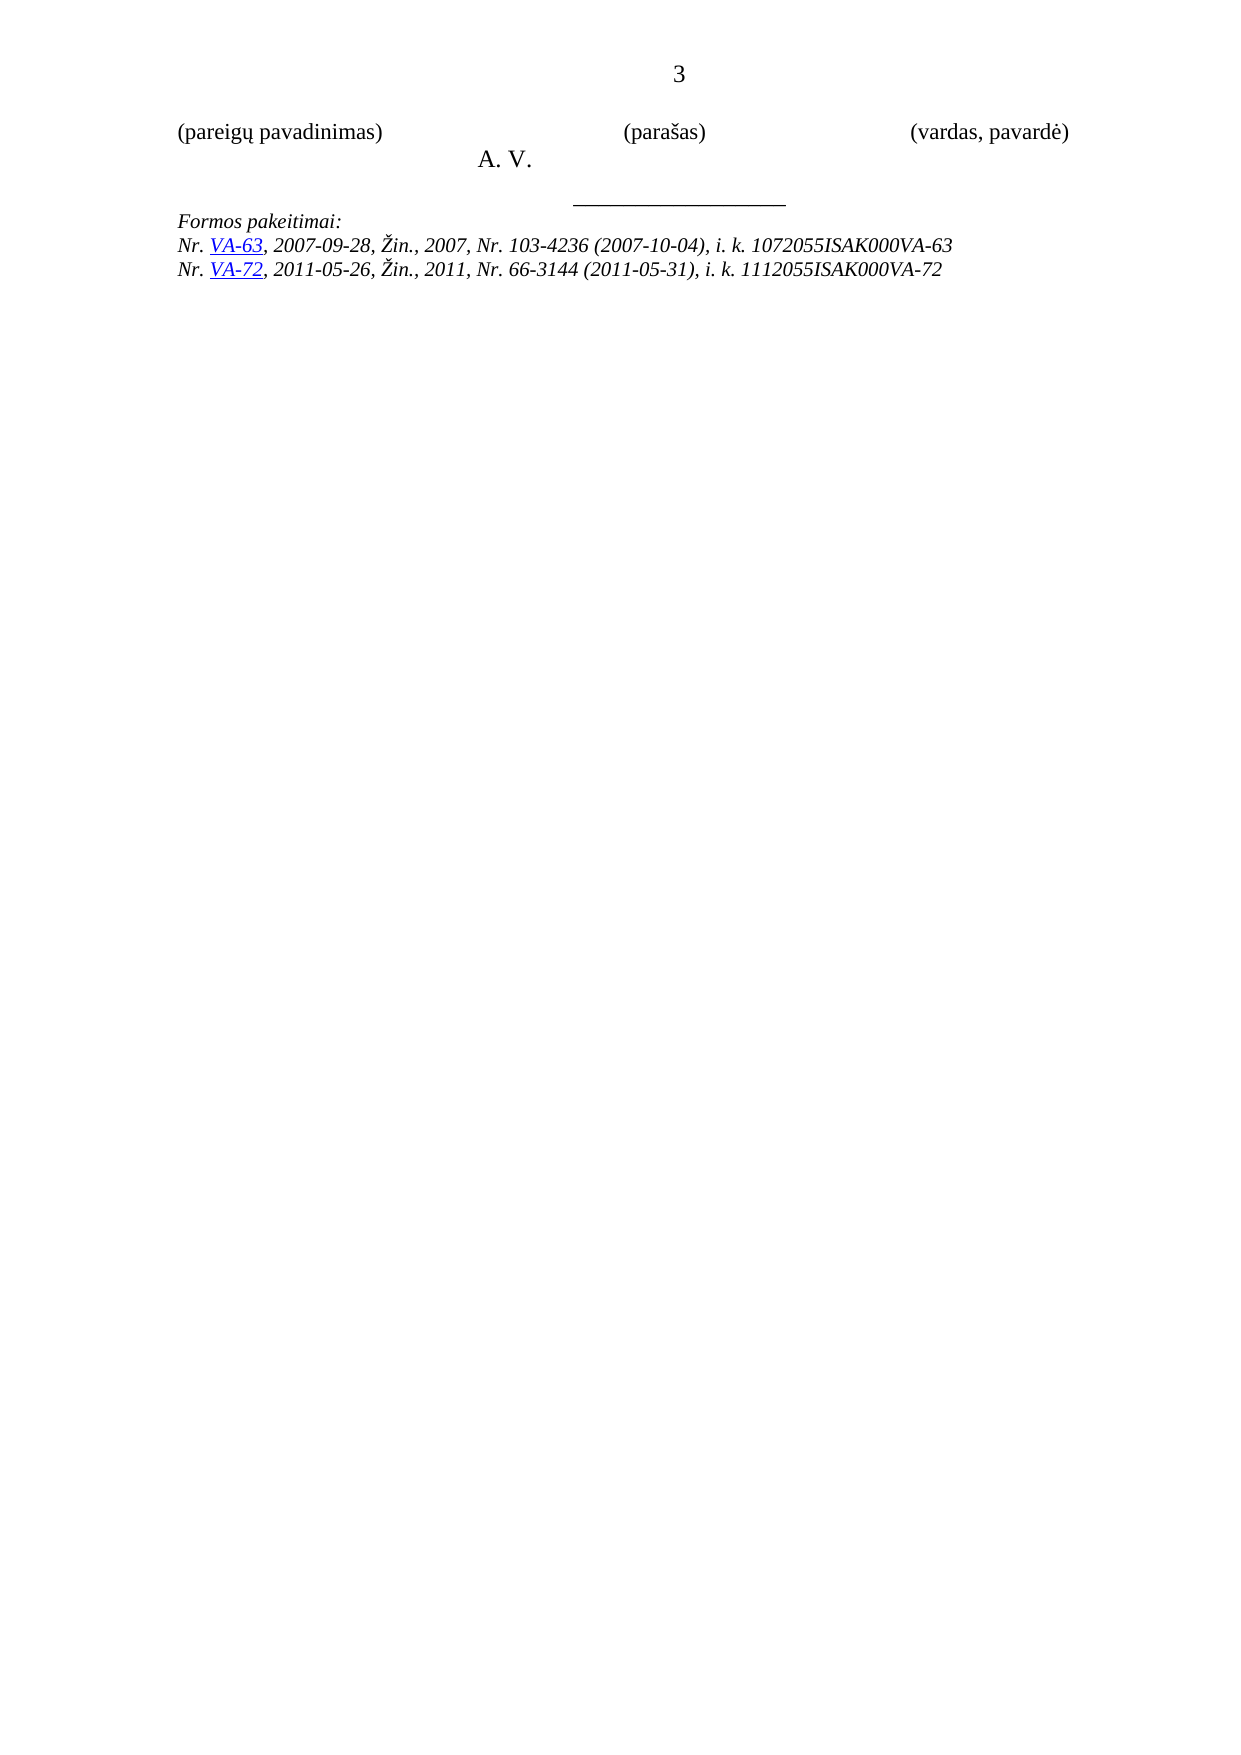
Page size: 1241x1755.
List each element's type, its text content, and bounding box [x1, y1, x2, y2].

text A. V. [477, 144, 1181, 173]
text Nr. VA-72, 2011-05-26, Žin., 2011, Nr. 66-3144 (2011-05-31), i. k. 1112055ISAK000VA-72 [177, 257, 1181, 281]
text Nr. VA-63, 2007-09-28, Žin., 2007, Nr. 103-4236 (2007-10-04), i. k. 1072055ISAK000VA-63 [177, 233, 1181, 257]
text _________________ [177, 181, 1181, 209]
text Formos pakeitimai: [177, 209, 1181, 233]
text (pareigų pavadinimas) (parašas) (vardas, pavardė) [177, 118, 1181, 144]
